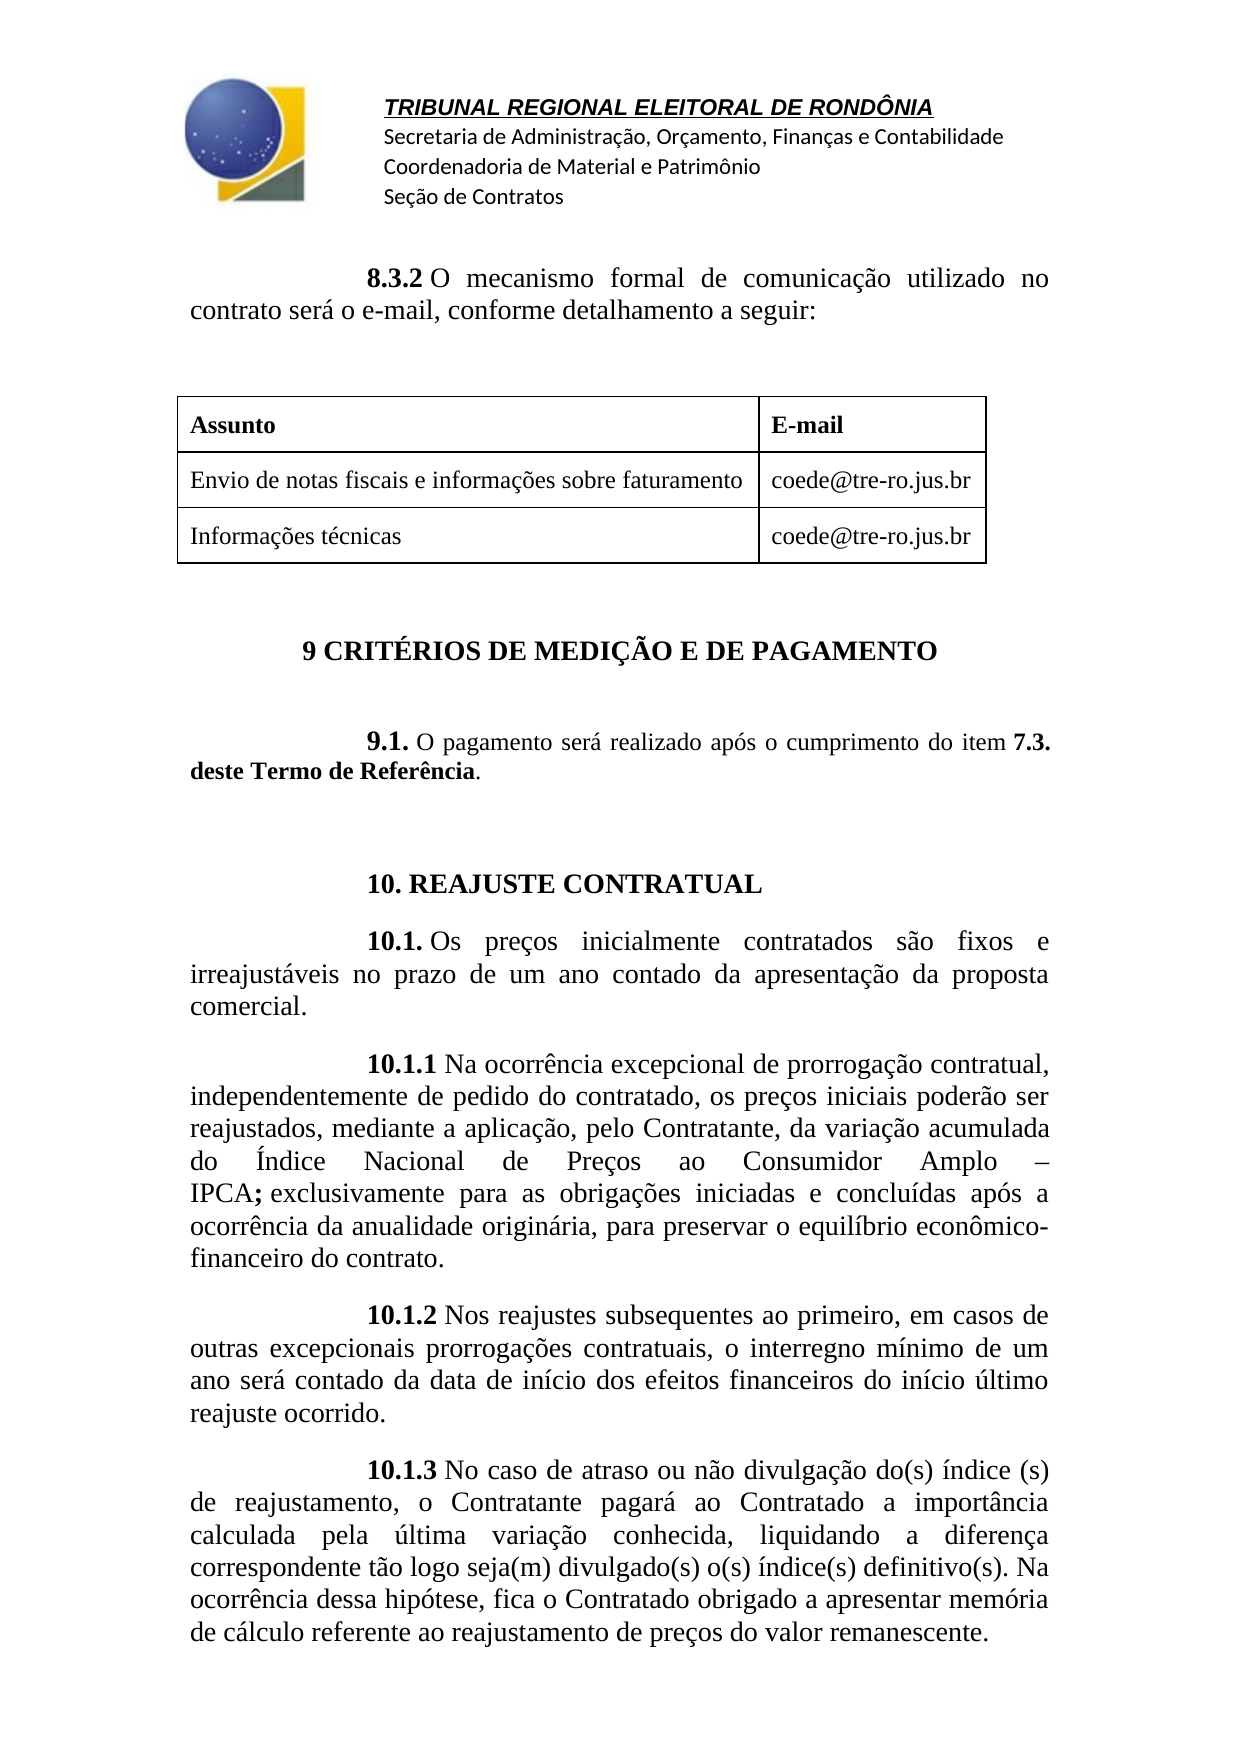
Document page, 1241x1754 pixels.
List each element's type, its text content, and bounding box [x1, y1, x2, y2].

text 9 CRITÉRIOS DE MEDIÇÃO E DE PAGAMENTO [190, 634, 1051, 698]
text 10. REAJUSTE CONTRATUAL [190, 867, 1051, 899]
table_cell coede@tre-ro.jus.br [760, 508, 985, 562]
table_cell Informações técnicas [178, 508, 758, 562]
text 10.1.3 No caso de atraso ou não divulgação do(s) índice (s) de reajustamento, o Contratante pagará ao Contratado a importância calculada pela última variação conhecida, liquidando a diferença correspondente tão logo seja(m) divulgado(s) o(s) índice(s) definitivo(s). Na ocorrência dessa hipótese, fica o Contratado obrigado a apresentar memória de cálculo referente ao reajustamento de preços do valor remanescente. [190, 1453, 1051, 1647]
text 10.1.2 Nos reajustes subsequentes ao primeiro, em casos de outras excepcionais prorrogações contratuais, o interregno mínimo de um ano será contado da data de início dos efeitos financeiros do início último reajuste ocorrido. [190, 1298, 1051, 1428]
table_cell coede@tre-ro.jus.br [760, 453, 985, 507]
text 10.1.1 Na ocorrência excepcional de prorrogação contratual, independentemente de pedido do contratado, os preços iniciais poderão ser reajustados, mediante a aplicação, pelo Contratante, da variação acumulada do Índice Nacional de Preços ao Consumidor Amplo – IPCA; exclusivamente para as obrigações iniciadas e concluídas após a ocorrência da anualidade originária, para preservar o equilíbrio econômico-financeiro do contrato. [190, 1047, 1051, 1273]
table_cell Envio de notas fiscais e informações sobre faturamento [178, 453, 758, 507]
text 10.1. Os preços inicialmente contratados são fixos e irreajustáveis no prazo de um ano contado da apresentação da proposta comercial. [190, 924, 1051, 1022]
table_header E-mail [760, 397, 985, 451]
table_header Assunto [178, 397, 758, 451]
text 9.1. O pagamento será realizado após o cumprimento do item 7.3. deste Termo de Referência. [190, 723, 1051, 785]
text 8.3.2 O mecanismo formal de comunicação utilizado no contrato será o e-mail, conforme detalhamento a seguir: [190, 261, 1051, 326]
